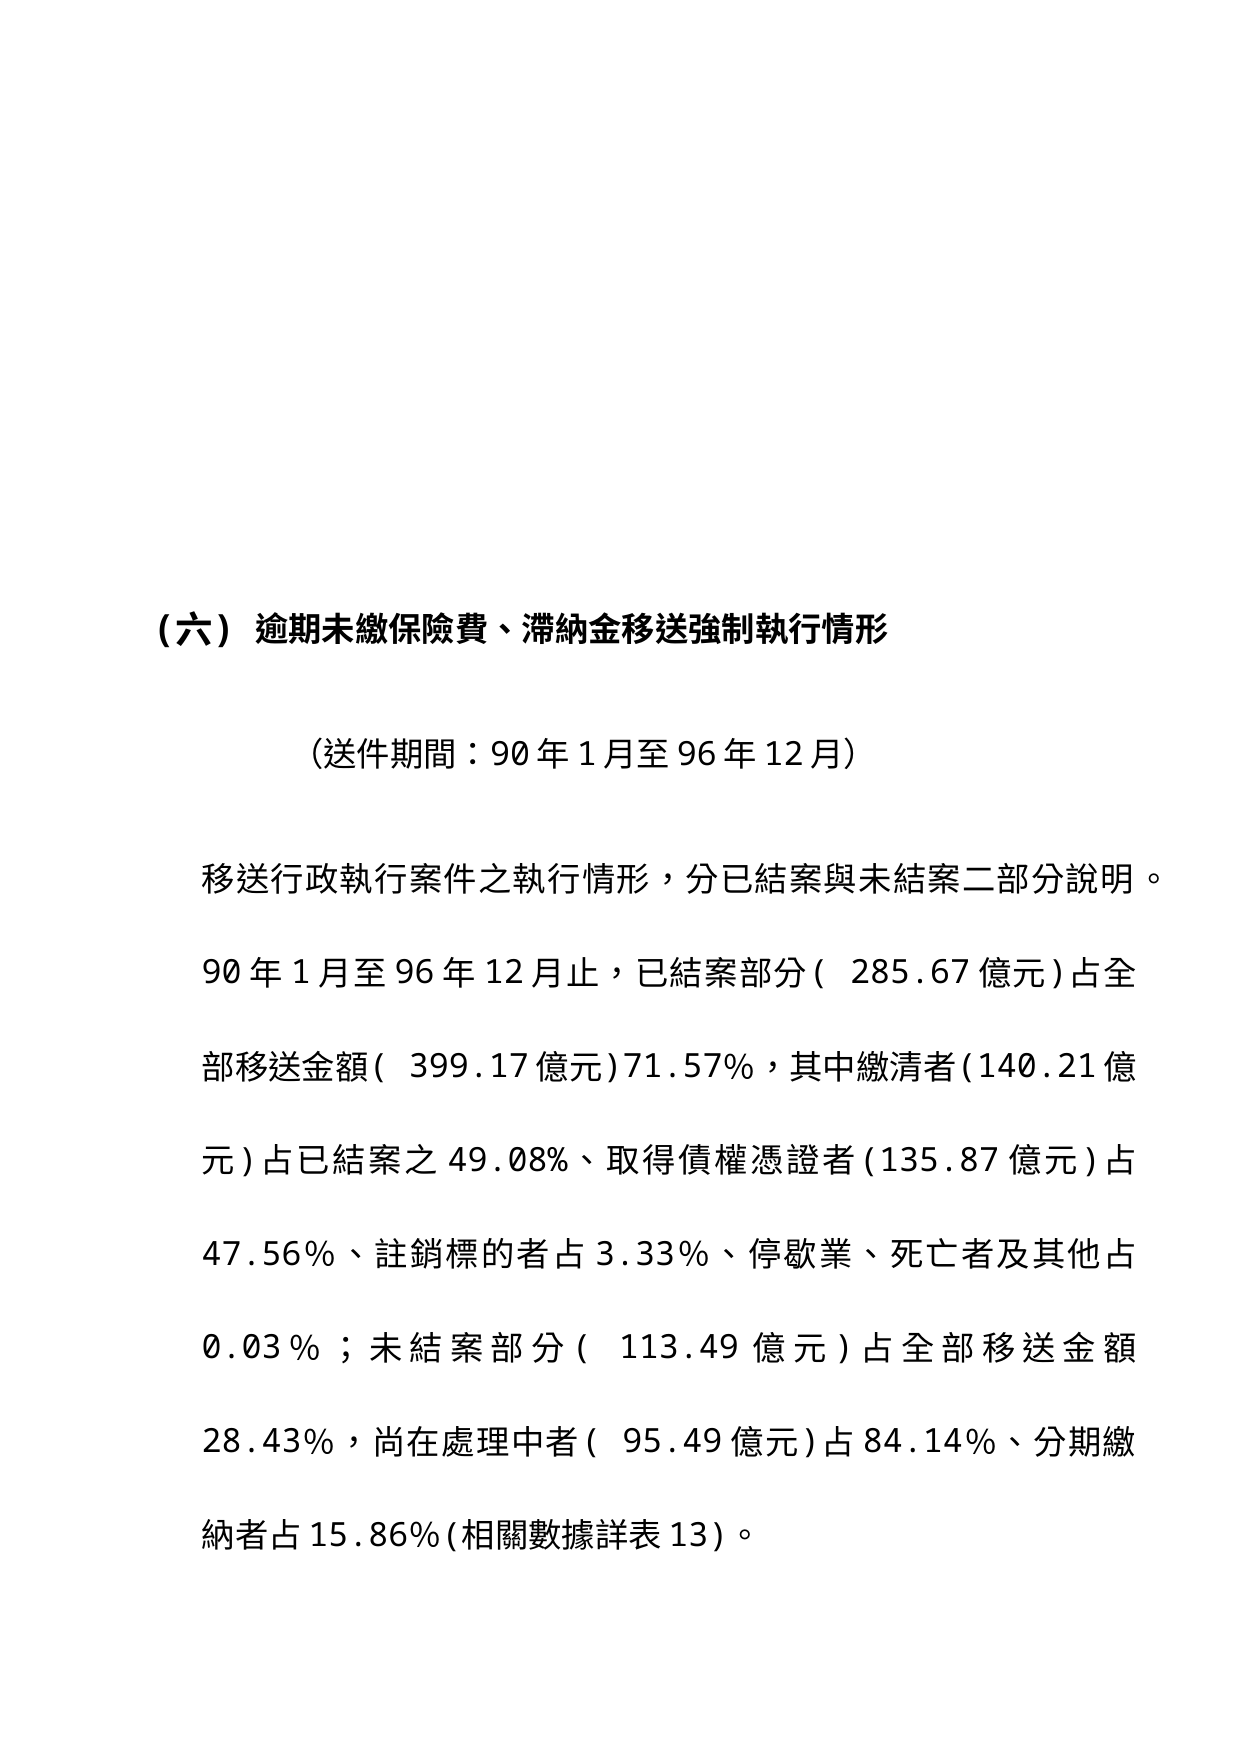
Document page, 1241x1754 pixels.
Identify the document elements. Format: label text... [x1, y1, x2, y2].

text (六) 逾期未繳保險費、滯納金移送強制執行情形 [130, 585, 1137, 648]
text 移送行政執行案件之執行情形，分已結案與未結案二部分說明。90年1月至96年12月止，已結案部分( 285.67億元)占全部移送金額( 399.17億元)71.57％，其中繳清者(140.21億元)占已結案之49.08%、取得債權憑證者(135.87億元)占47.56％、註銷標的者占3.33％、停歇業、死亡者及其他占0.03％；未結案部分( 113.49億元)占全部移送金額28.43％，尚在處理中者( 95.49億元)占84.14％、分期繳納者占15.86％(相關數據詳表13)。 [201, 835, 1137, 1554]
text （送件期間：90年1月至96年12月） [130, 710, 1137, 773]
